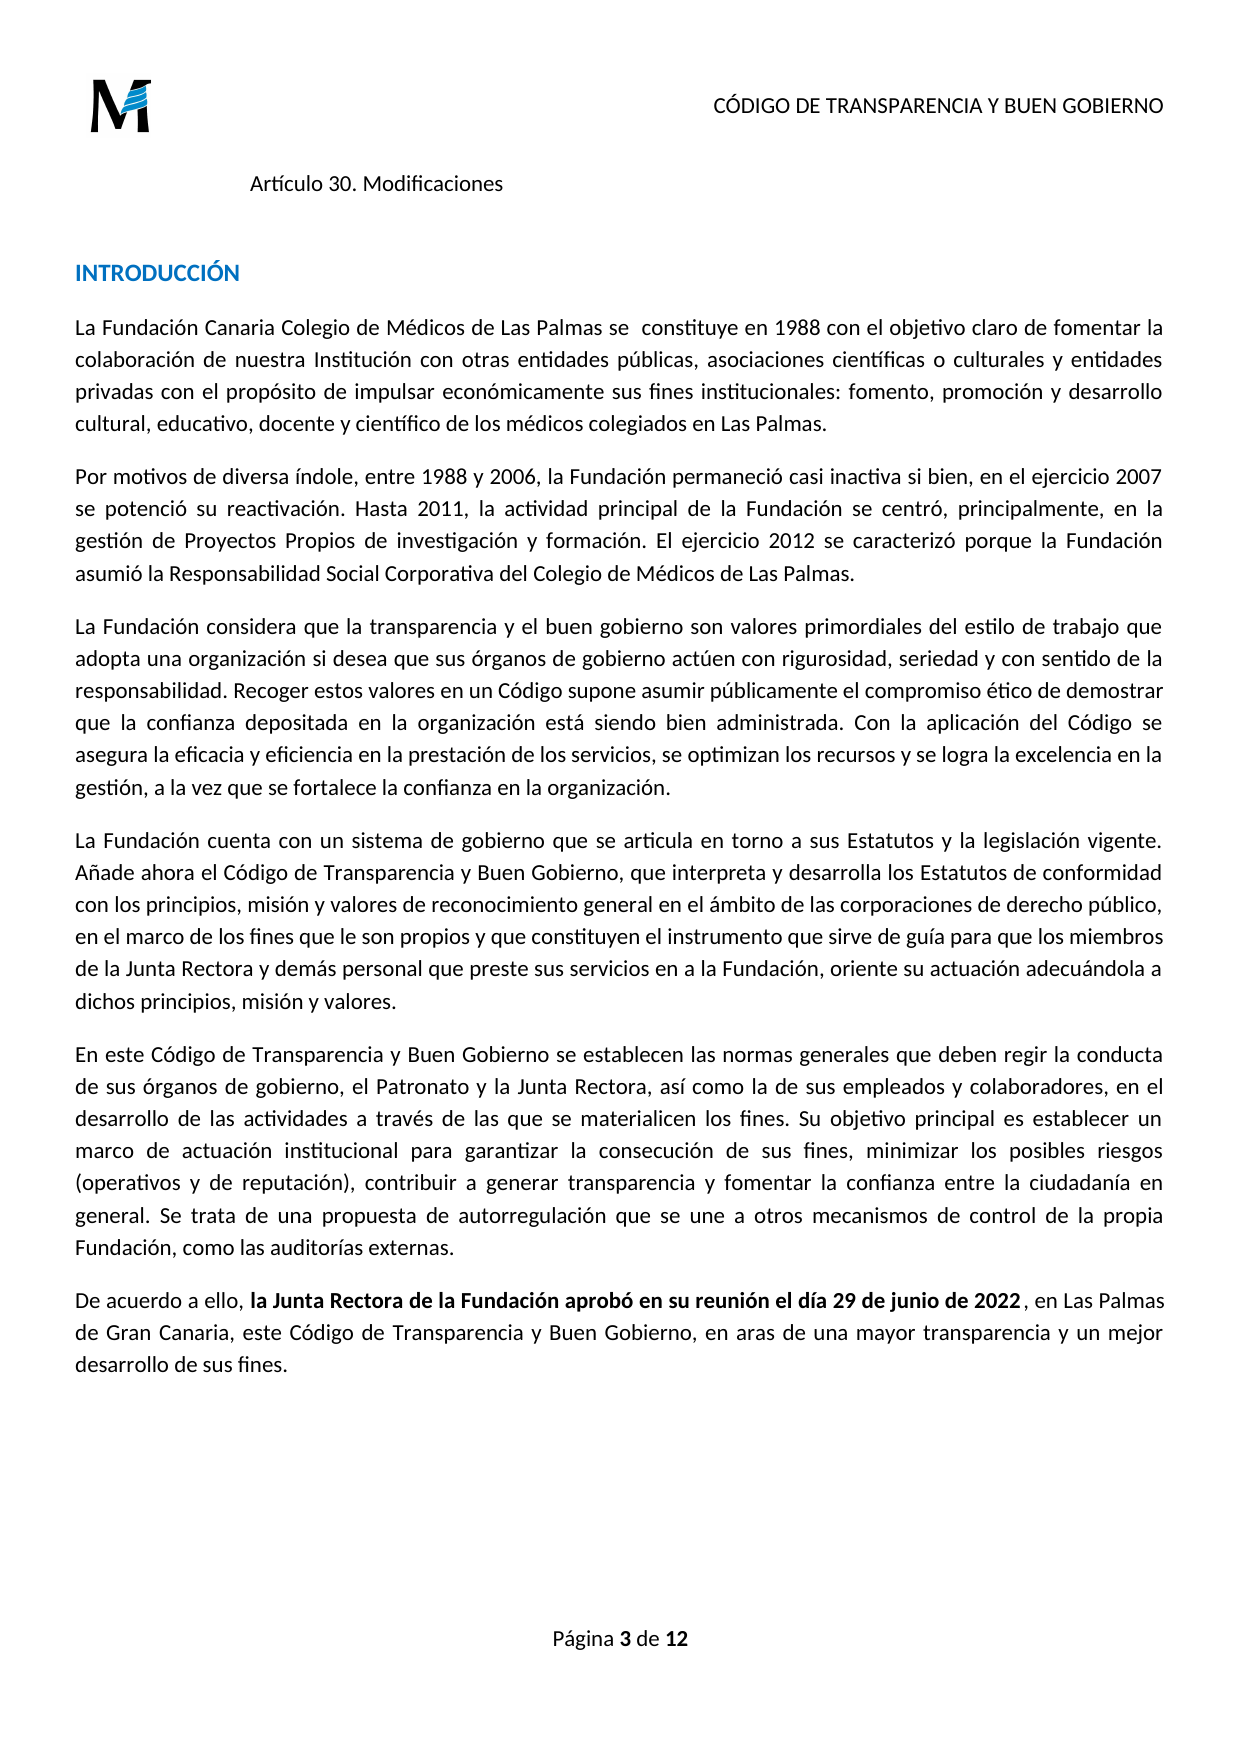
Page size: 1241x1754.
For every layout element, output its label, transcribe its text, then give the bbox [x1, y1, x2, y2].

text INTRODUCCIÓN [75, 257, 1165, 287]
text La Fundación cuenta con un sistema de gobierno que se articula en torno a sus Estatutos y la legislación vigente. Añade ahora el Código de Transparencia y Buen Gobierno, que interpreta y desarrolla los Estatutos de conformidad con los principios, misión y valores de reconocimiento general en el ámbito de las corporaciones de derecho público, en el marco de los fines que le son propios y que constituyen el instrumento que sirve de guía para que los miembros de la Junta Rectora y demás personal que preste sus servicios en a la Fundación, oriente su actuación adecuándola a dichos principios, misión y valores. [75, 826, 1165, 1015]
table_cell [925, 166, 1031, 201]
text De acuerdo a ello, la Junta Rectora de la Fundación aprobó en su reunión el día 29 de junio de 2022, en Las Palmas de Gran Canaria, este Código de Transparencia y Buen Gobierno, en aras de una mayor transparencia y un mejor desarrollo de sus fines. [75, 1286, 1165, 1378]
text La Fundación considera que la transparencia y el buen gobierno son valores primordiales del estilo de trabajo que adopta una organización si desea que sus órganos de gobierno actúen con rigurosidad, seriedad y con sentido de la responsabilidad. Recoger estos valores en un Código supone asumir públicamente el compromiso ético de demostrar que la confianza depositada en la organización está siendo bien administrada. Con la aplicación del Código se asegura la eficacia y eficiencia en la prestación de los servicios, se optimizan los recursos y se logra la excelencia en la gestión, a la vez que se fortalece la confianza en la organización. [75, 612, 1165, 801]
text La Fundación Canaria Colegio de Médicos de Las Palmas se constituye en 1988 con el objetivo claro de fomentar la colaboración de nuestra Institución con otras entidades públicas, asociaciones científicas o culturales y entidades privadas con el propósito de impulsar económicamente sus fines institucionales: fomento, promoción y desarrollo cultural, educativo, docente y científico de los médicos colegiados en Las Palmas. [75, 313, 1165, 437]
table_cell [822, 166, 925, 201]
text Por motivos de diversa índole, entre 1988 y 2006, la Fundación permaneció casi inactiva si bien, en el ejercicio 2007 se potenció su reactivación. Hasta 2011, la actividad principal de la Fundación se centró, principalmente, en la gestión de Proyectos Propios de investigación y formación. El ejercicio 2012 se caracterizó porque la Fundación asumió la Responsabilidad Social Corporativa del Colegio de Médicos de Las Palmas. [75, 462, 1165, 587]
text En este Código de Transparencia y Buen Gobierno se establecen las normas generales que deben regir la conducta de sus órganos de gobierno, el Patronato y la Junta Rectora, así como la de sus empleados y colaboradores, en el desarrollo de las actividades a través de las que se materialicen los fines. Su objetivo principal es establecer un marco de actuación institucional para garantizar la consecución de sus fines, minimizar los posibles riesgos (operativos y de reputación), contribuir a generar transparencia y fomentar la confianza entre la ciudadanía en general. Se trata de una propuesta de autorregulación que se une a otros mecanismos de control de la propia Fundación, como las auditorías externas. [75, 1040, 1165, 1261]
table_cell Artículo 30. Modificaciones [209, 166, 822, 201]
